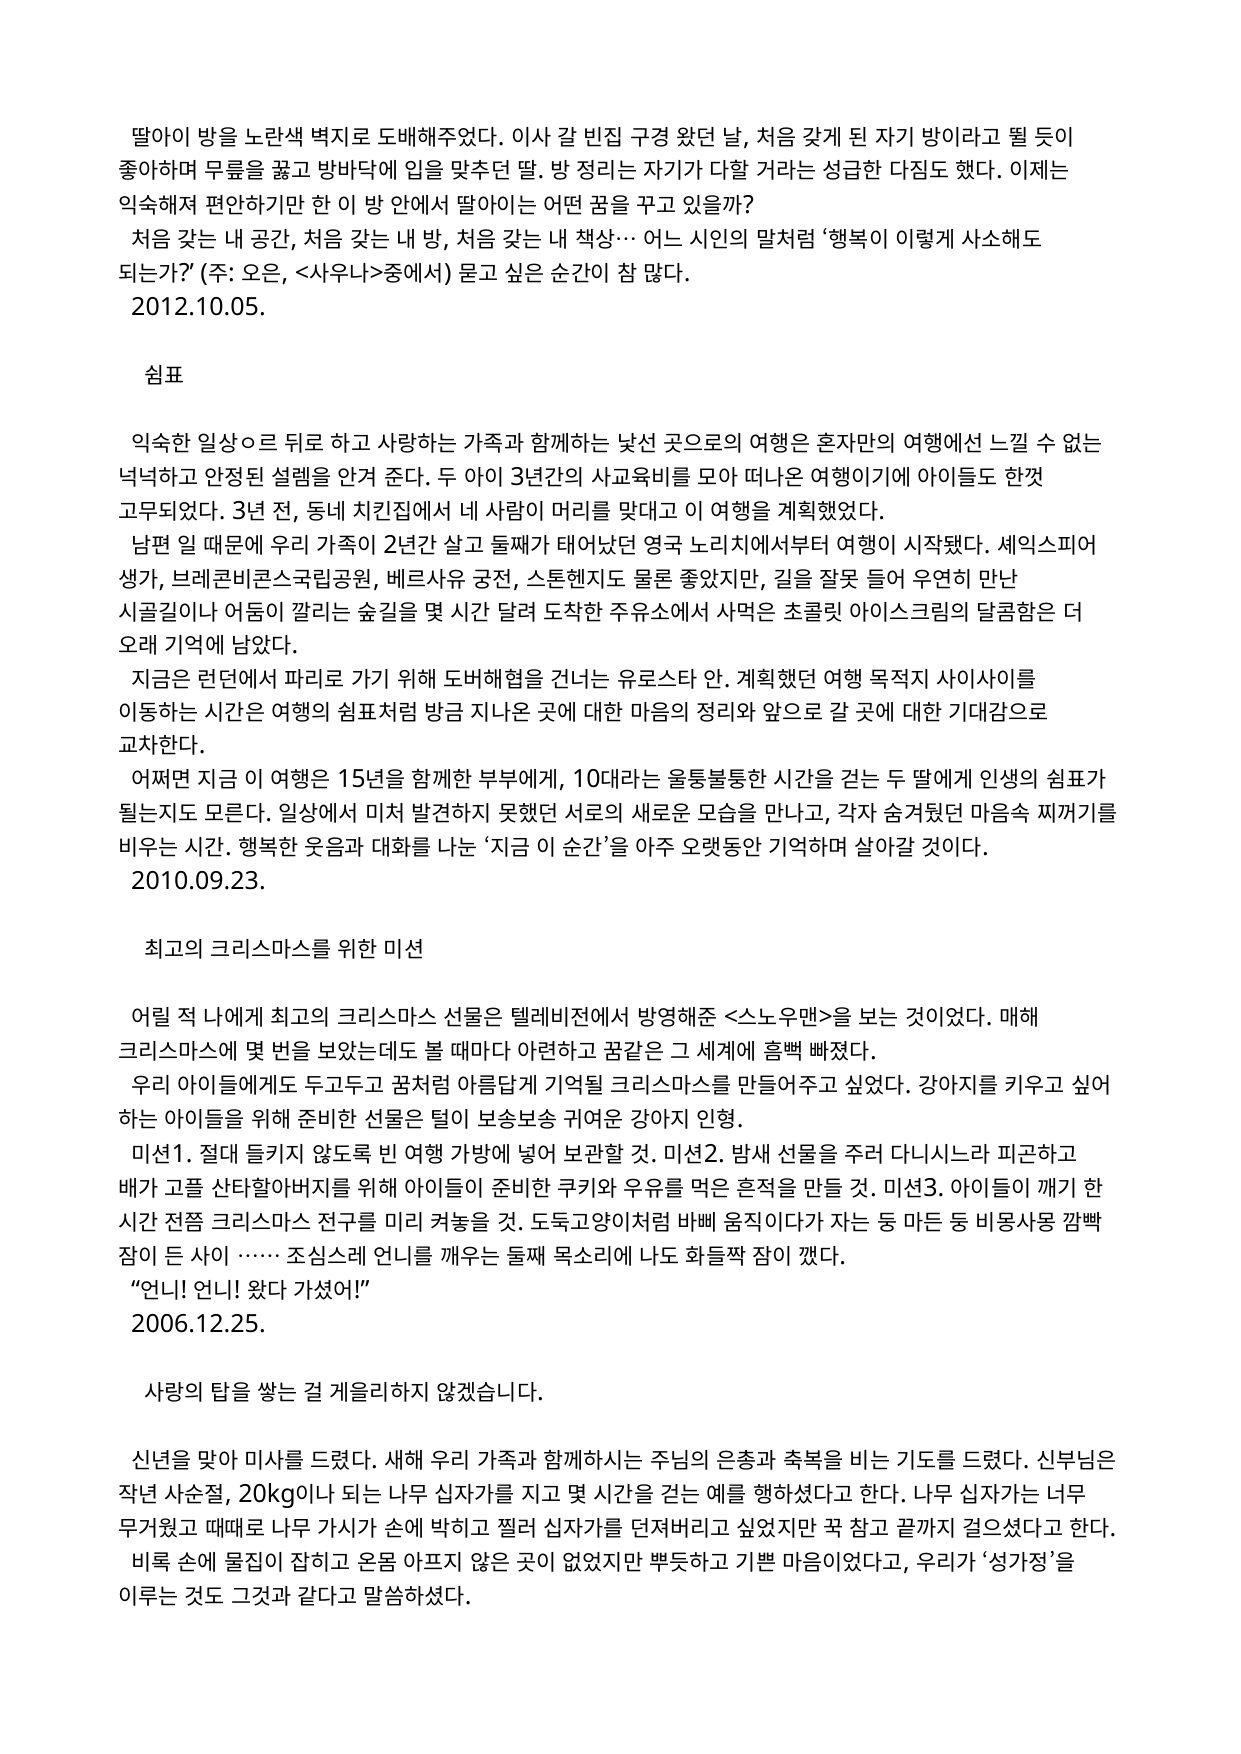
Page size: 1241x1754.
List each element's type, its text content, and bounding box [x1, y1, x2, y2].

text 어쩌면 지금 이 여행은 15년을 함께한 부부에게, 10대라는 울퉁불퉁한 시간을 걷는 두 딸에게 인생의 쉼표가 될는지도 모른다. 일상에서 미처 발견하지 못했던 서로의 새로운 모습을 만나고, 각자 숨겨뒀던 마음속 찌꺼기를 비우는 시간. 행복한 웃음과 대화를 나눈 ‘지금 이 순간’을 아주 오랫동안 기억하며 살아갈 것이다. [118, 761, 1122, 863]
text 최고의 크리스마스를 위한 미션 [118, 931, 1122, 965]
text 처음 갖는 내 공간, 처음 갖는 내 방, 처음 갖는 내 책상… 어느 시인의 말처럼 ‘행복이 이렇게 사소해도 되는가?’ (주: 오은, <사우나>중에서) 묻고 싶은 순간이 참 많다. [118, 220, 1122, 288]
text 2010.09.23. [118, 863, 1122, 897]
text 사랑의 탑을 쌓는 걸 게을리하지 않겠습니다. [118, 1374, 1122, 1408]
text 우리 아이들에게도 두고두고 꿈처럼 아름답게 기억될 크리스마스를 만들어주고 싶었다. 강아지를 키우고 싶어 하는 아이들을 위해 준비한 선물은 털이 보송보송 귀여운 강아지 인형. [118, 1067, 1122, 1135]
text 남편 일 때문에 우리 가족이 2년간 살고 둘째가 태어났던 영국 노리치에서부터 여행이 시작됐다. 셰익스피어 생가, 브레콘비콘스국립공원, 베르사유 궁전, 스톤헨지도 물론 좋았지만, 길을 잘못 들어 우연히 만난 시골길이나 어둠이 깔리는 숲길을 몇 시간 달려 도착한 주유소에서 사먹은 초콜릿 아이스크림의 달콤함은 더 오래 기억에 남았다. [118, 527, 1122, 661]
text 2012.10.05. [118, 288, 1122, 322]
text “언니! 언니! 왔다 가셨어!” [118, 1271, 1122, 1306]
text 신년을 맞아 미사를 드렸다. 새해 우리 가족과 함께하시는 주님의 은총과 축복을 비는 기도를 드렸다. 신부님은 작년 사순절, 20kg이나 되는 나무 십자가를 지고 몇 시간을 걷는 예를 행하셨다고 한다. 나무 십자가는 너무 무거웠고 때때로 나무 가시가 손에 박히고 찔러 십자가를 던져버리고 싶었지만 꾹 참고 끝까지 걸으셨다고 한다. [118, 1442, 1122, 1544]
text 익숙한 일상ㅇ르 뒤로 하고 사랑하는 가족과 함께하는 낯선 곳으로의 여행은 혼자만의 여행에선 느낄 수 없는 넉넉하고 안정된 설렘을 안겨 준다. 두 아이 3년간의 사교육비를 모아 떠나온 여행이기에 아이들도 한껏 고무되었다. 3년 전, 동네 치킨집에서 네 사람이 머리를 맞대고 이 여행을 계획했었다. [118, 425, 1122, 527]
text 2006.12.25. [118, 1306, 1122, 1339]
text 지금은 런던에서 파리로 가기 위해 도버해협을 건너는 유로스타 안. 계획했던 여행 목적지 사이사이를 이동하는 시간은 여행의 쉼표처럼 방금 지나온 곳에 대한 마음의 정리와 앞으로 갈 곳에 대한 기대감으로 교차한다. [118, 661, 1122, 761]
text 미션1. 절대 들키지 않도록 빈 여행 가방에 넣어 보관할 것. 미션2. 밤새 선물을 주러 다니시느라 피곤하고 배가 고플 산타할아버지를 위해 아이들이 준비한 쿠키와 우유를 먹은 흔적을 만들 것. 미션3. 아이들이 깨기 한 시간 전쯤 크리스마스 전구를 미리 켜놓을 것. 도둑고양이처럼 바삐 움직이다가 자는 둥 마든 둥 비몽사몽 깜빡 잠이 든 사이 …… 조심스레 언니를 깨우는 둘째 목소리에 나도 화들짝 잠이 깼다. [118, 1135, 1122, 1271]
text 비록 손에 물집이 잡히고 온몸 아프지 않은 곳이 없었지만 뿌듯하고 기쁜 마음이었다고, 우리가 ‘성가정’을 이루는 것도 그것과 같다고 말씀하셨다. [118, 1544, 1122, 1612]
text 딸아이 방을 노란색 벽지로 도배해주었다. 이사 갈 빈집 구경 왔던 날, 처음 갖게 된 자기 방이라고 뛸 듯이 좋아하며 무릎을 꿇고 방바닥에 입을 맞추던 딸. 방 정리는 자기가 다할 거라는 성급한 다짐도 했다. 이제는 익숙해져 편안하기만 한 이 방 안에서 딸아이는 어떤 꿈을 꾸고 있을까? [118, 118, 1122, 220]
text 어릴 적 나에게 최고의 크리스마스 선물은 텔레비전에서 방영해준 <스노우맨>을 보는 것이었다. 매해 크리스마스에 몇 번을 보았는데도 볼 때마다 아련하고 꿈같은 그 세계에 흠뻑 빠졌다. [118, 999, 1122, 1067]
text 쉼표 [118, 357, 1122, 391]
